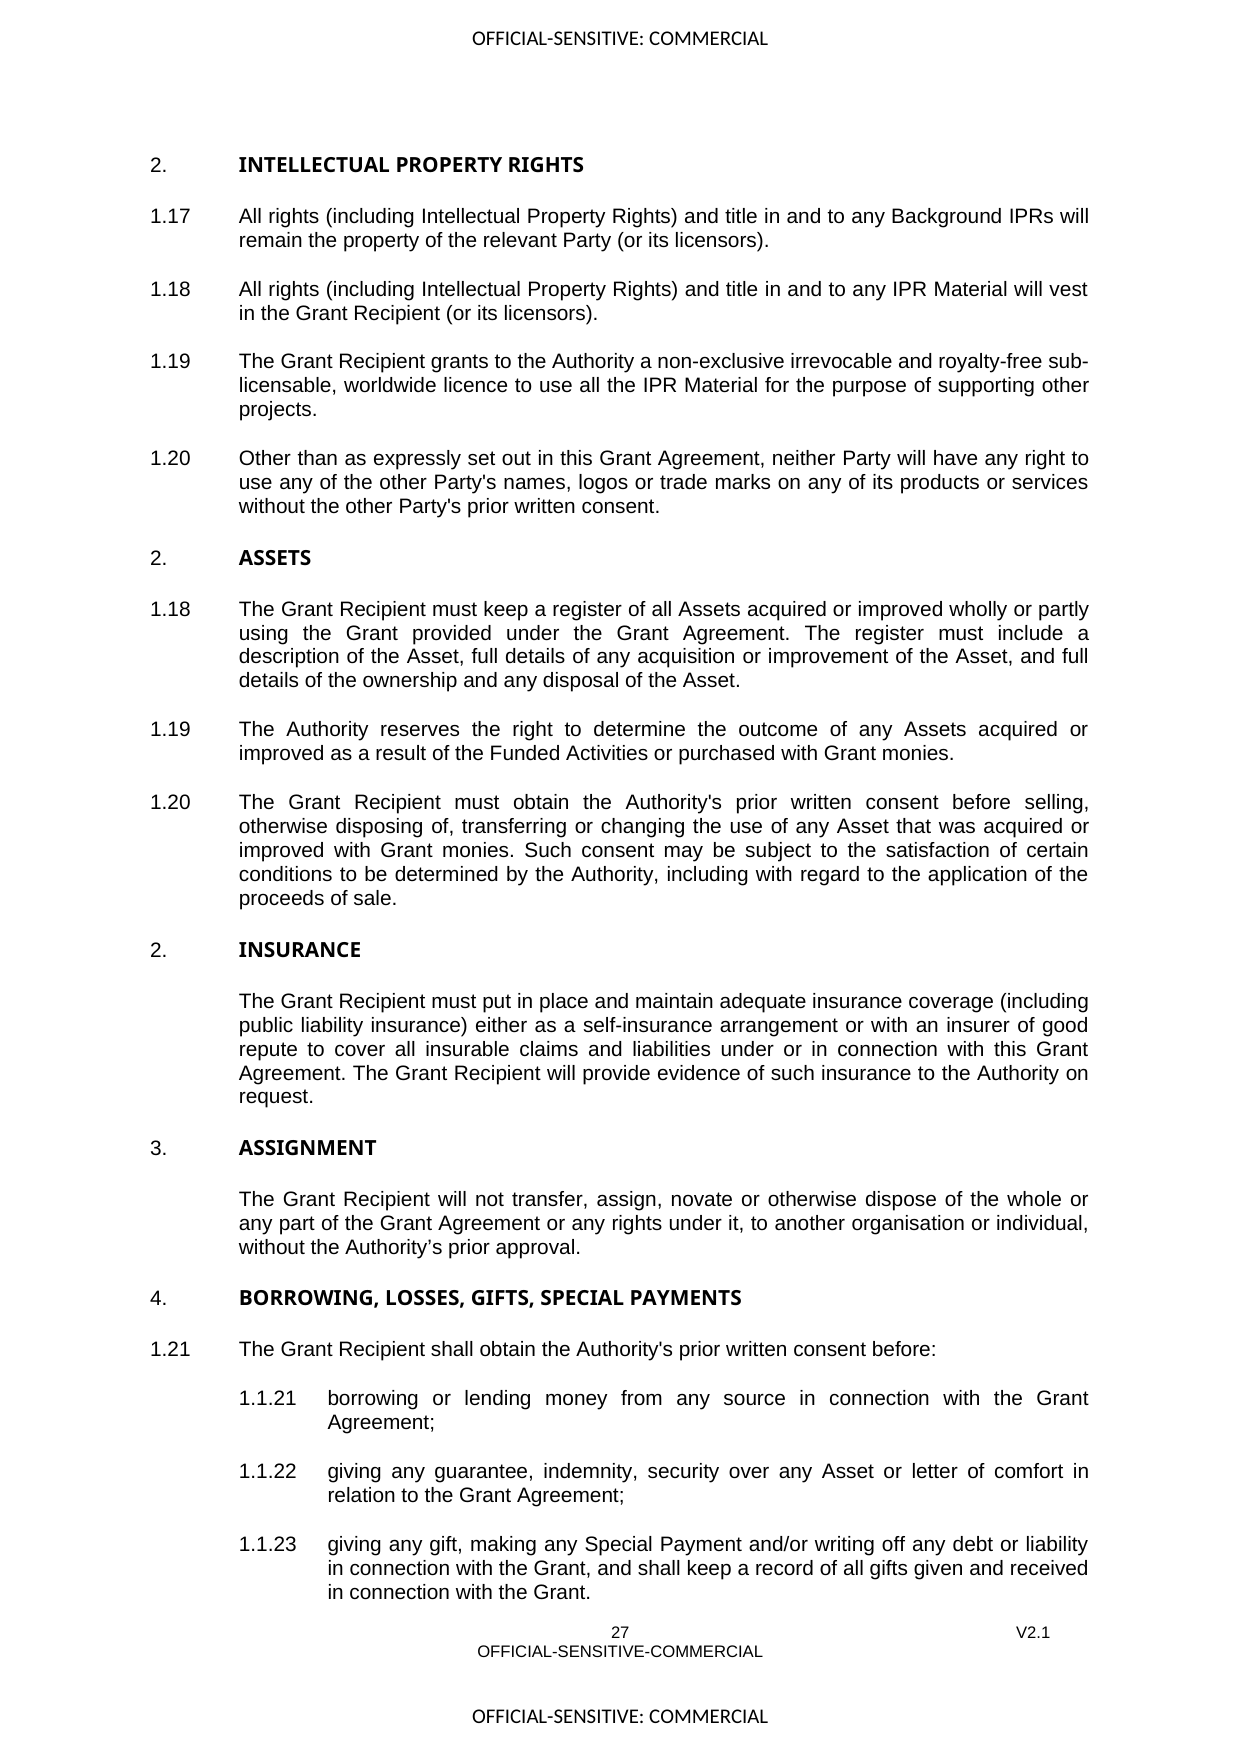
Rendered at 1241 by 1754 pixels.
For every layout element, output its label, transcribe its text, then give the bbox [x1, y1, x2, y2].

list The Authority reserves the right to determine the outcome of any Assets acquired or improved as a result of the Funded Activities or purchased with Grant monies. [150, 717, 1090, 765]
list ASSETS [150, 543, 1090, 571]
list giving any gift, making any Special Payment and/or writing off any debt or liability in connection with the Grant, and shall keep a record of all gifts given and received in connection with the Grant. [239, 1532, 1090, 1604]
list giving any guarantee, indemnity, security over any Asset or letter of comfort in relation to the Grant Agreement; [239, 1459, 1090, 1507]
list borrowing or lending money from any source in connection with the Grant Agreement; [239, 1386, 1090, 1434]
list The Grant Recipient grants to the Authority a non-exclusive irrevocable and royalty-free sub-licensable, worldwide licence to use all the IPR Material for the purpose of supporting other projects. [150, 349, 1090, 421]
list ASSIGNMENT [150, 1133, 1090, 1162]
list The Grant Recipient must keep a register of all Assets acquired or improved wholly or partly using the Grant provided under the Grant Agreement. The register must include a description of the Asset, full details of any acquisition or improvement of the Asset, and full details of the ownership and any disposal of the Asset. [150, 596, 1090, 692]
list The Grant Recipient must obtain the Authority's prior written consent before selling, otherwise disposing of, transferring or changing the use of any Asset that was acquired or improved with Grant monies. Such consent may be subject to the satisfaction of certain conditions to be determined by the Authority, including with regard to the application of the proceeds of sale. [150, 790, 1090, 910]
list The Grant Recipient shall obtain the Authority's prior written consent before: [150, 1337, 1090, 1361]
list BORROWING, LOSSES, GIFTS, SPECIAL PAYMENTS [150, 1283, 1090, 1312]
list INTELLECTUAL PROPERTY RIGHTS [150, 150, 1090, 178]
list All rights (including Intellectual Property Rights) and title in and to any Background IPRs will remain the property of the relevant Party (or its licensors). [150, 203, 1090, 251]
text The Grant Recipient will not transfer, assign, novate or otherwise dispose of the whole or any part of the Grant Agreement or any rights under it, to another organisation or individual, without the Authority’s prior approval. [239, 1187, 1090, 1258]
list INSURANCE [150, 935, 1090, 963]
text The Grant Recipient must put in place and maintain adequate insurance coverage (including public liability insurance) either as a self-insurance arrangement or with an insurer of good repute to cover all insurable claims and liabilities under or in connection with this Grant Agreement. The Grant Recipient will provide evidence of such insurance to the Authority on request. [239, 988, 1090, 1108]
list All rights (including Intellectual Property Rights) and title in and to any IPR Material will vest in the Grant Recipient (or its licensors). [150, 276, 1090, 324]
list Other than as expressly set out in this Grant Agreement, neither Party will have any right to use any of the other Party's names, logos or trade marks on any of its products or services without the other Party's prior written consent. [150, 446, 1090, 518]
